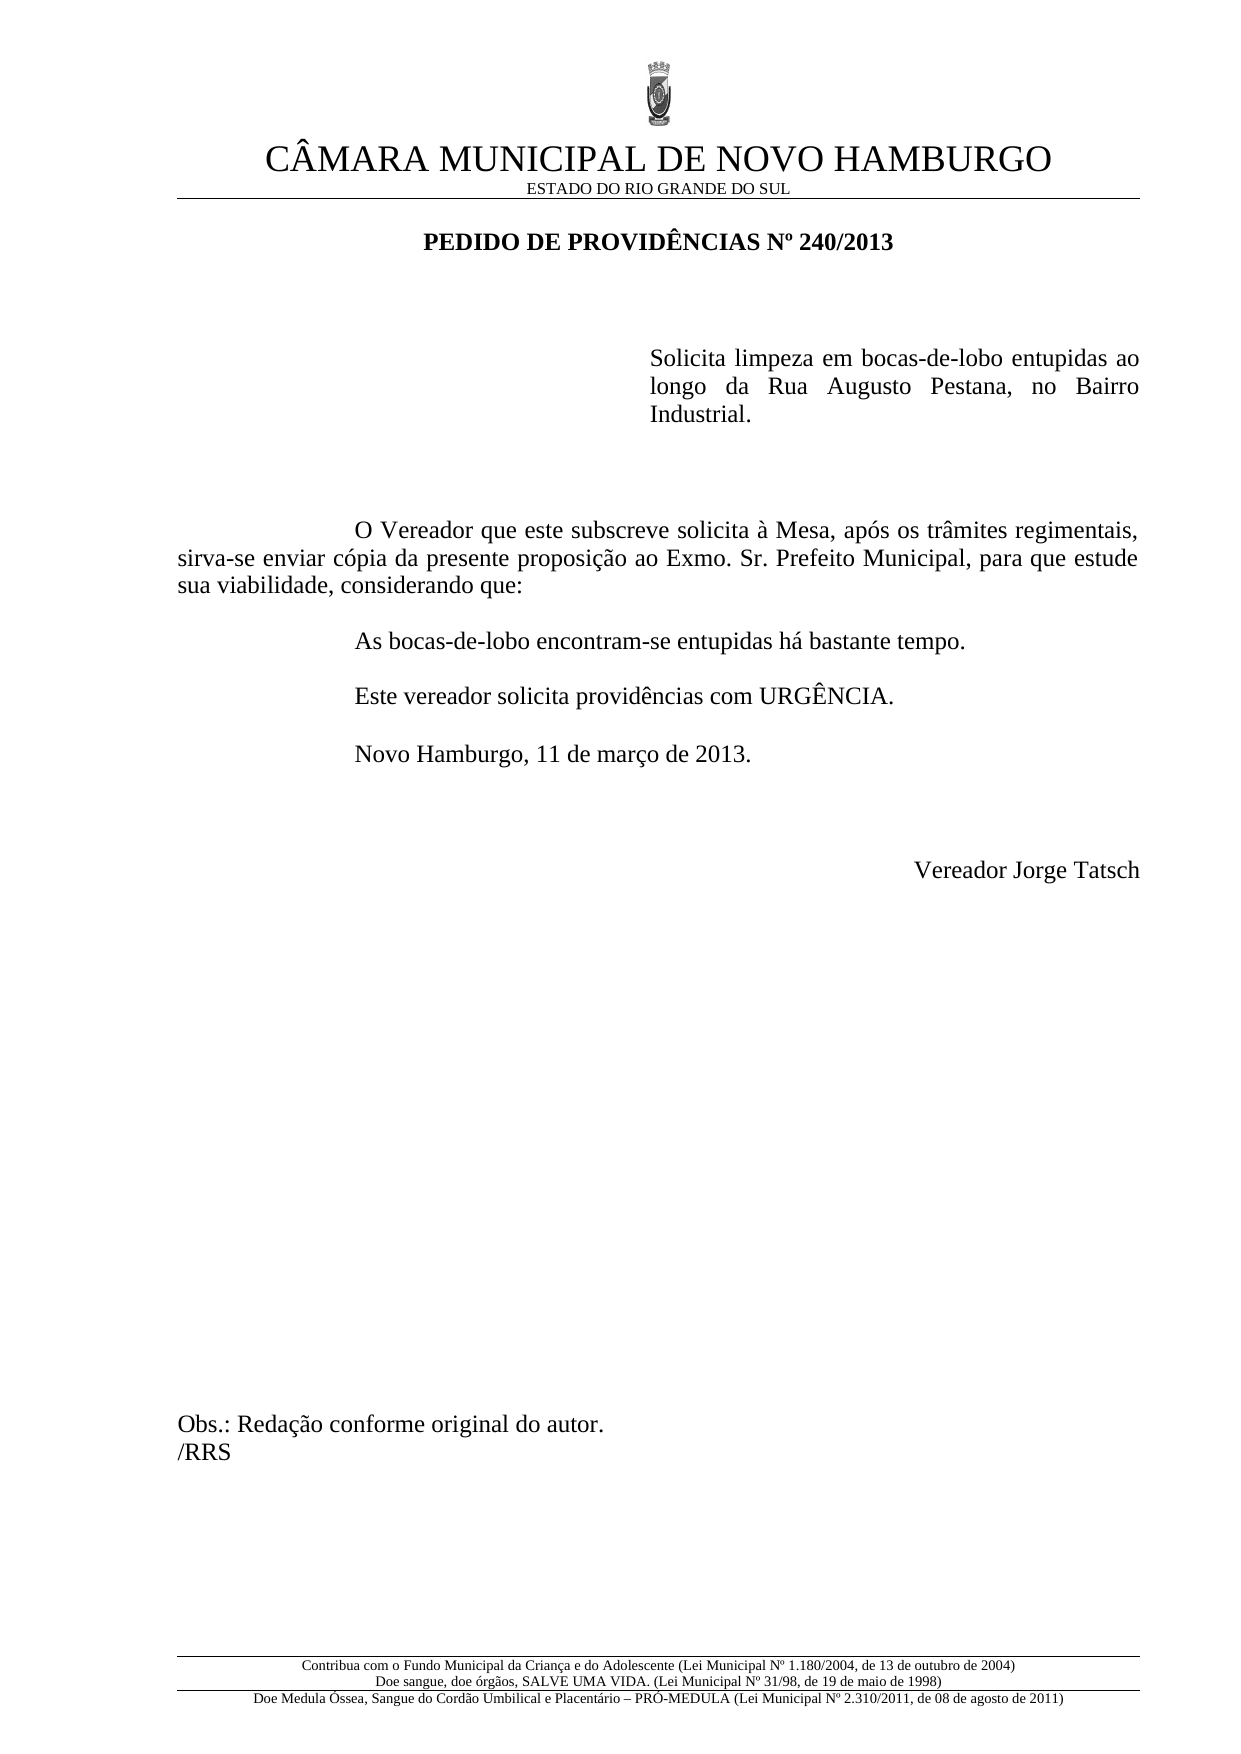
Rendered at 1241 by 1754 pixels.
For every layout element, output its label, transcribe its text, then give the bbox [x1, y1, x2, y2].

text Novo Hamburgo, 11 de março de 2013. [177, 740, 1140, 767]
text PEDIDO DE PROVIDÊNCIAS Nº 240/2013 [177, 228, 1140, 256]
text /RRS [177, 1438, 1140, 1466]
text Obs.: Redação conforme original do autor. [177, 1410, 1140, 1438]
text Vereador Jorge Tatsch [177, 856, 1140, 884]
text As bocas-de-lobo encontram-se entupidas há bastante tempo. [177, 627, 1140, 655]
text Solicita limpeza em bocas-de-lobo entupidas ao longo da Rua Augusto Pestana, no Bairro Industrial. [649, 344, 1140, 428]
text Este vereador solicita providências com URGÊNCIA. [177, 682, 1140, 710]
text O Vereador que este subscreve solicita à Mesa, após os trâmites regimentais, sirva-se enviar cópia da presente proposição ao Exmo. Sr. Prefeito Municipal, para que estude sua viabilidade, considerando que: [177, 516, 1140, 599]
